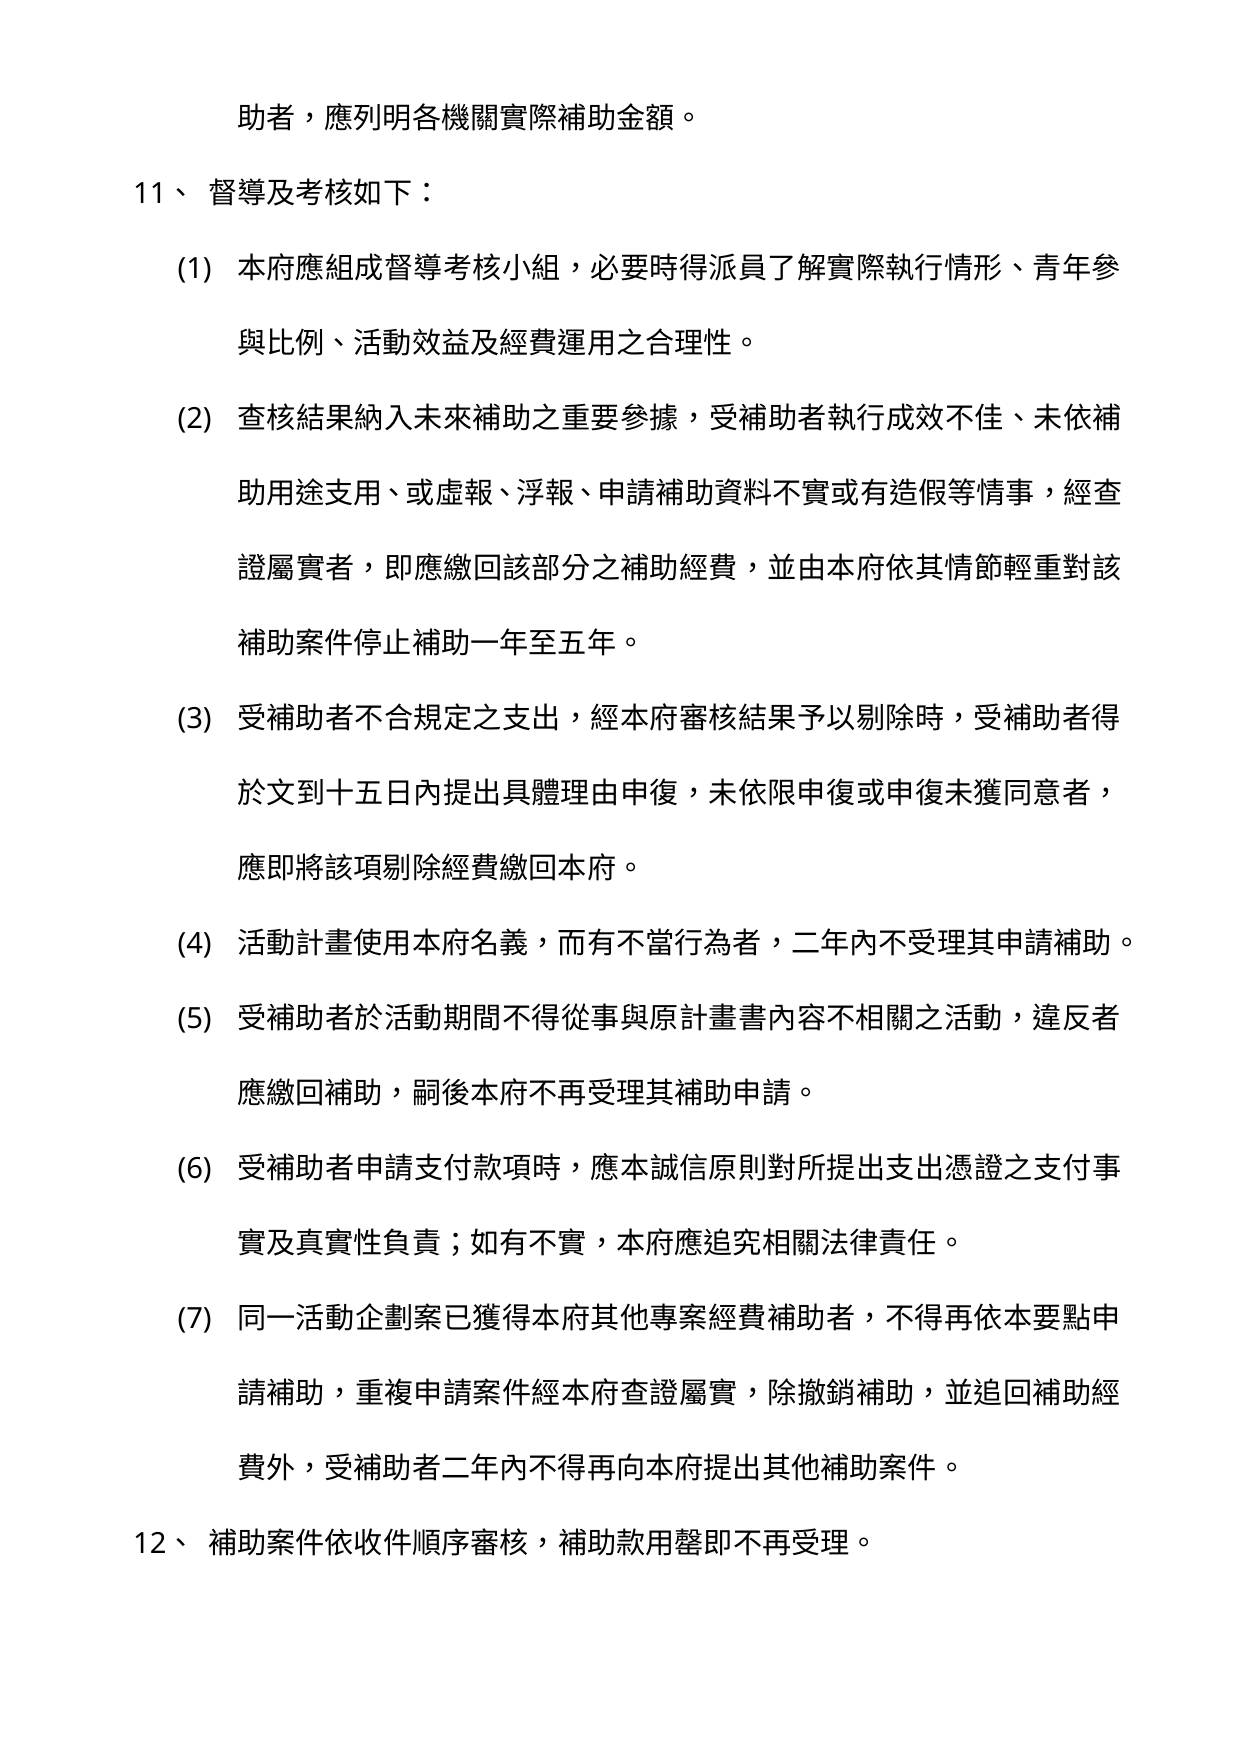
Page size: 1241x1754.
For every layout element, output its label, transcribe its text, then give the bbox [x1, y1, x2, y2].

list 本府應組成督導考核小組，必要時得派員了解實際執行情形、青年參與比例、活動效益及經費運用之合理性。 [177, 228, 1122, 378]
list 同一活動企劃案已獲得本府其他專案經費補助者，不得再依本要點申請補助，重複申請案件經本府查證屬實，除撤銷補助，並追回補助經費外，受補助者二年內不得再向本府提出其他補助案件。 [177, 1278, 1122, 1503]
list 受補助者不合規定之支出，經本府審核結果予以剔除時，受補助者得於文到十五日內提出具體理由申復，未依限申復或申復未獲同意者，應即將該項剔除經費繳回本府。 [177, 678, 1122, 903]
list 查核結果納入未來補助之重要參據，受補助者執行成效不佳、未依補助用途支用、或虛報、浮報、申請補助資料不實或有造假等情事，經查證屬實者，即應繳回該部分之補助經費，並由本府依其情節輕重對該補助案件停止補助一年至五年。 [177, 378, 1122, 678]
list 受補助者於活動期間不得從事與原計畫書內容不相關之活動，違反者應繳回補助，嗣後本府不再受理其補助申請。 [177, 978, 1122, 1128]
list 受補助者申請支付款項時，應本誠信原則對所提出支出憑證之支付事實及真實性負責；如有不實，本府應追究相關法律責任。 [177, 1128, 1122, 1278]
list 補助案件依收件順序審核，補助款用罄即不再受理。 [133, 1503, 1122, 1578]
list 補助經費結報時，所檢附之支出憑證應依支出憑證處理要點規定辦理，並應詳列支出用途及全部實支經費總額；同一案件由二個以上機關補助者，應列明各機關實際補助金額。 [177, 78, 1122, 153]
list 活動計畫使用本府名義，而有不當行為者，二年內不受理其申請補助。 [177, 903, 1122, 978]
list 督導及考核如下： [133, 153, 1122, 228]
